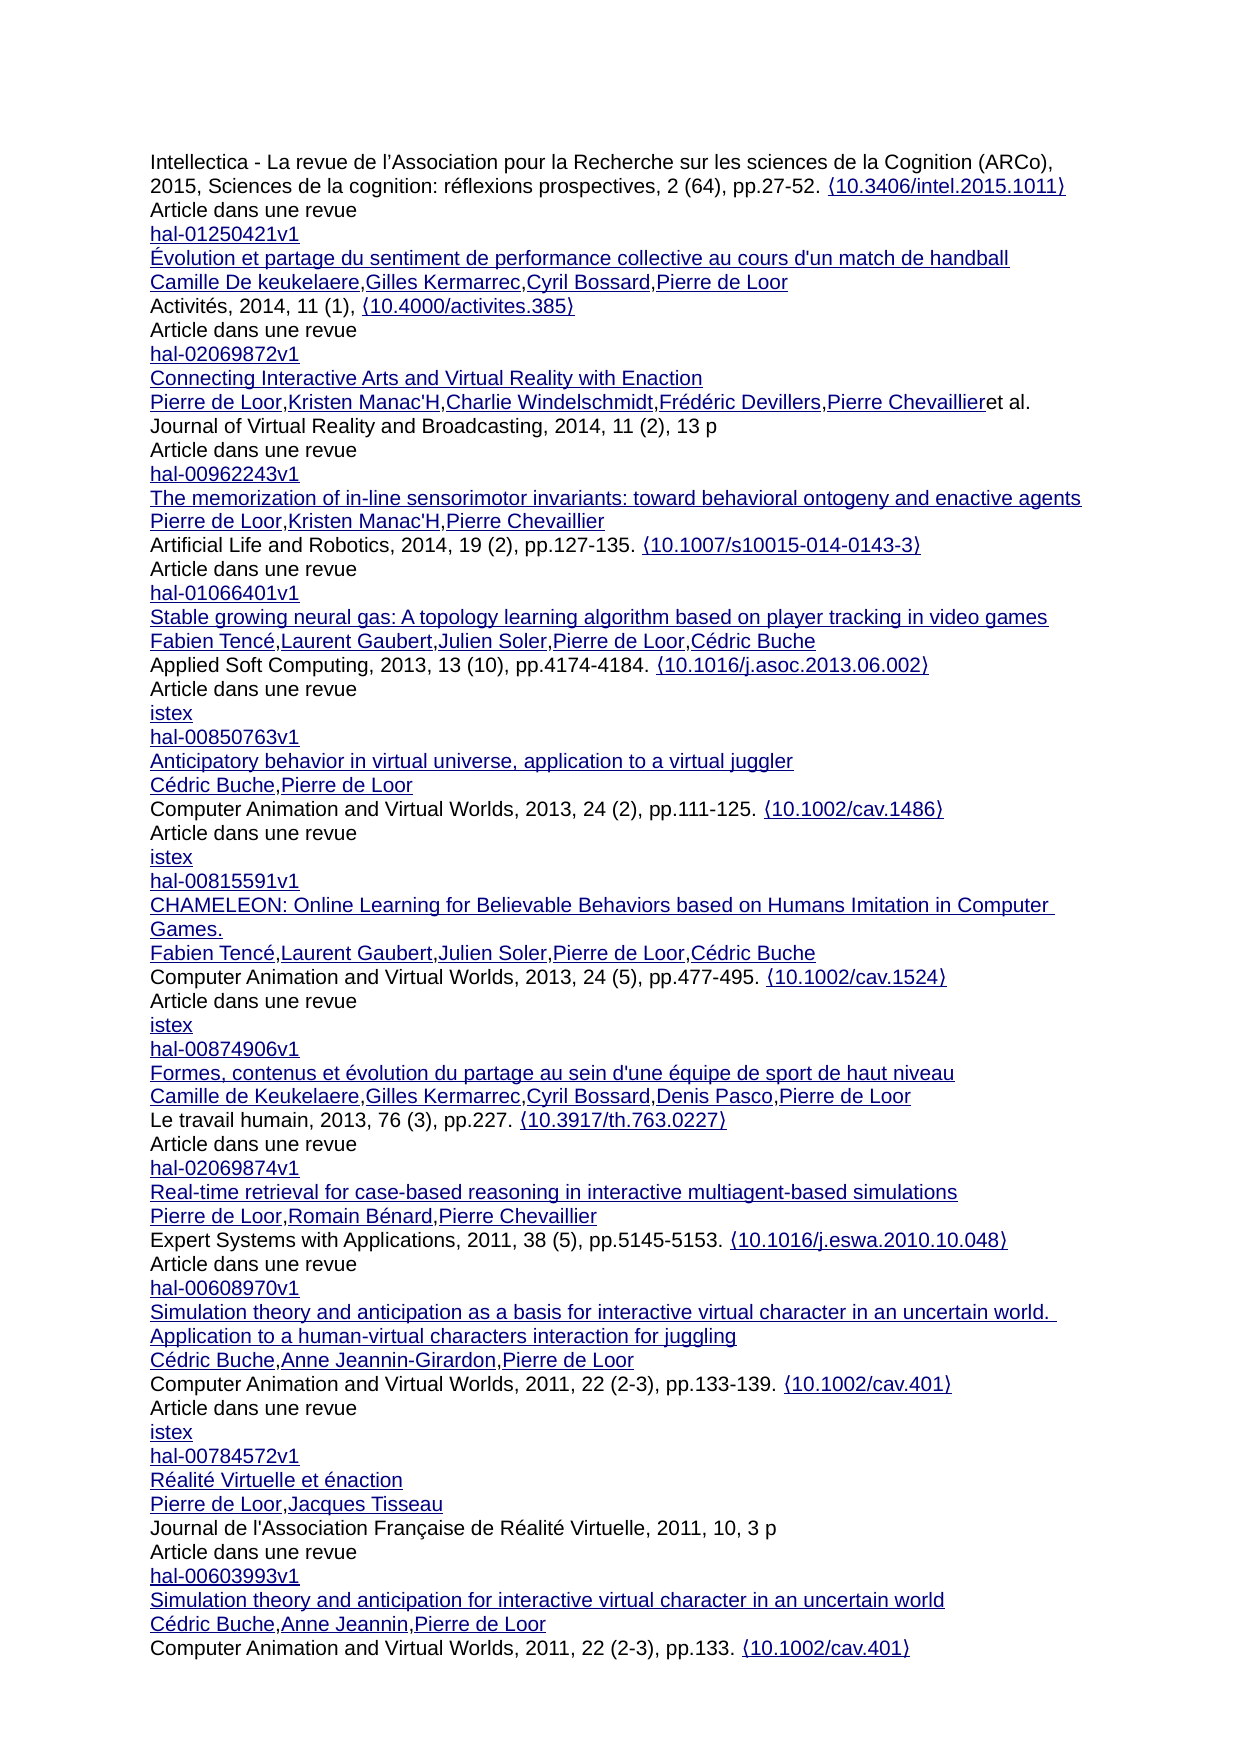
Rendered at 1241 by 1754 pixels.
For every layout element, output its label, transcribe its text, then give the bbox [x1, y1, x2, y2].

table_cell Anticipatory behavior in virtual universe, application to a virtual juggler Cédric Buche,Pierre de Loor Computer Animation and Virtual Worlds, 2013, 24 (2), pp.111-125. ⟨10.1002/cav.1486⟩ Article dans une revue istex hal-00815591v1 [150, 749, 1090, 893]
table_cell Simulation theory and anticipation for interactive virtual character in an uncertain world Cédric Buche,Anne Jeannin,Pierre de Loor Computer Animation and Virtual Worlds, 2011, 22 (2-3), pp.133. ⟨10.1002/cav.401⟩ [150, 1588, 1090, 1659]
table_cell Intellectica - La revue de l’Association pour la Recherche sur les sciences de la Cognition (ARCo), 2015, Sciences de la cognition: réflexions prospectives, 2 (64), pp.27-52. ⟨10.3406/intel.2015.1011⟩ Article dans une revue hal-01250421v1 [150, 150, 1090, 246]
table_cell Simulation theory and anticipation as a basis for interactive virtual character in an uncertain world. Application to a human-virtual characters interaction for juggling Cédric Buche,Anne Jeannin-Girardon,Pierre de Loor Computer Animation and Virtual Worlds, 2011, 22 (2-3), pp.133-139. ⟨10.1002/cav.401⟩ Article dans une revue istex hal-00784572v1 [150, 1300, 1090, 1468]
table_cell Évolution et partage du sentiment de performance collective au cours d'un match de handball Camille De keukelaere,Gilles Kermarrec,Cyril Bossard,Pierre de Loor Activités, 2014, 11 (1), ⟨10.4000/activites.385⟩ Article dans une revue hal-02069872v1 [150, 246, 1090, 366]
table_cell CHAMELEON: Online Learning for Believable Behaviors based on Humans Imitation in Computer Games. Fabien Tencé,Laurent Gaubert,Julien Soler,Pierre de Loor,Cédric Buche Computer Animation and Virtual Worlds, 2013, 24 (5), pp.477-495. ⟨10.1002/cav.1524⟩ Article dans une revue istex hal-00874906v1 [150, 893, 1090, 1060]
table_cell Réalité Virtuelle et énaction Pierre de Loor,Jacques Tisseau Journal de l'Association Française de Réalité Virtuelle, 2011, 10, 3 p Article dans une revue hal-00603993v1 [150, 1468, 1090, 1587]
table_cell The memorization of in-line sensorimotor invariants: toward behavioral ontogeny and enactive agents Pierre de Loor,Kristen Manac'H,Pierre Chevaillier Artificial Life and Robotics, 2014, 19 (2), pp.127-135. ⟨10.1007/s10015-014-0143-3⟩ Article dans une revue hal-01066401v1 [150, 485, 1090, 605]
table_cell Stable growing neural gas: A topology learning algorithm based on player tracking in video games Fabien Tencé,Laurent Gaubert,Julien Soler,Pierre de Loor,Cédric Buche Applied Soft Computing, 2013, 13 (10), pp.4174-4184. ⟨10.1016/j.asoc.2013.06.002⟩ Article dans une revue istex hal-00850763v1 [150, 605, 1090, 749]
table_cell Connecting Interactive Arts and Virtual Reality with Enaction Pierre de Loor,Kristen Manac'H,Charlie Windelschmidt,Frédéric Devillers,Pierre Chevaillieret al. Journal of Virtual Reality and Broadcasting, 2014, 11 (2), 13 p Article dans une revue hal-00962243v1 [150, 366, 1090, 485]
table_cell Real-time retrieval for case-based reasoning in interactive multiagent-based simulations Pierre de Loor,Romain Bénard,Pierre Chevaillier Expert Systems with Applications, 2011, 38 (5), pp.5145-5153. ⟨10.1016/j.eswa.2010.10.048⟩ Article dans une revue hal-00608970v1 [150, 1180, 1090, 1300]
table_cell Formes, contenus et évolution du partage au sein d'une équipe de sport de haut niveau Camille de Keukelaere,Gilles Kermarrec,Cyril Bossard,Denis Pasco,Pierre de Loor Le travail humain, 2013, 76 (3), pp.227. ⟨10.3917/th.763.0227⟩ Article dans une revue hal-02069874v1 [150, 1060, 1090, 1180]
